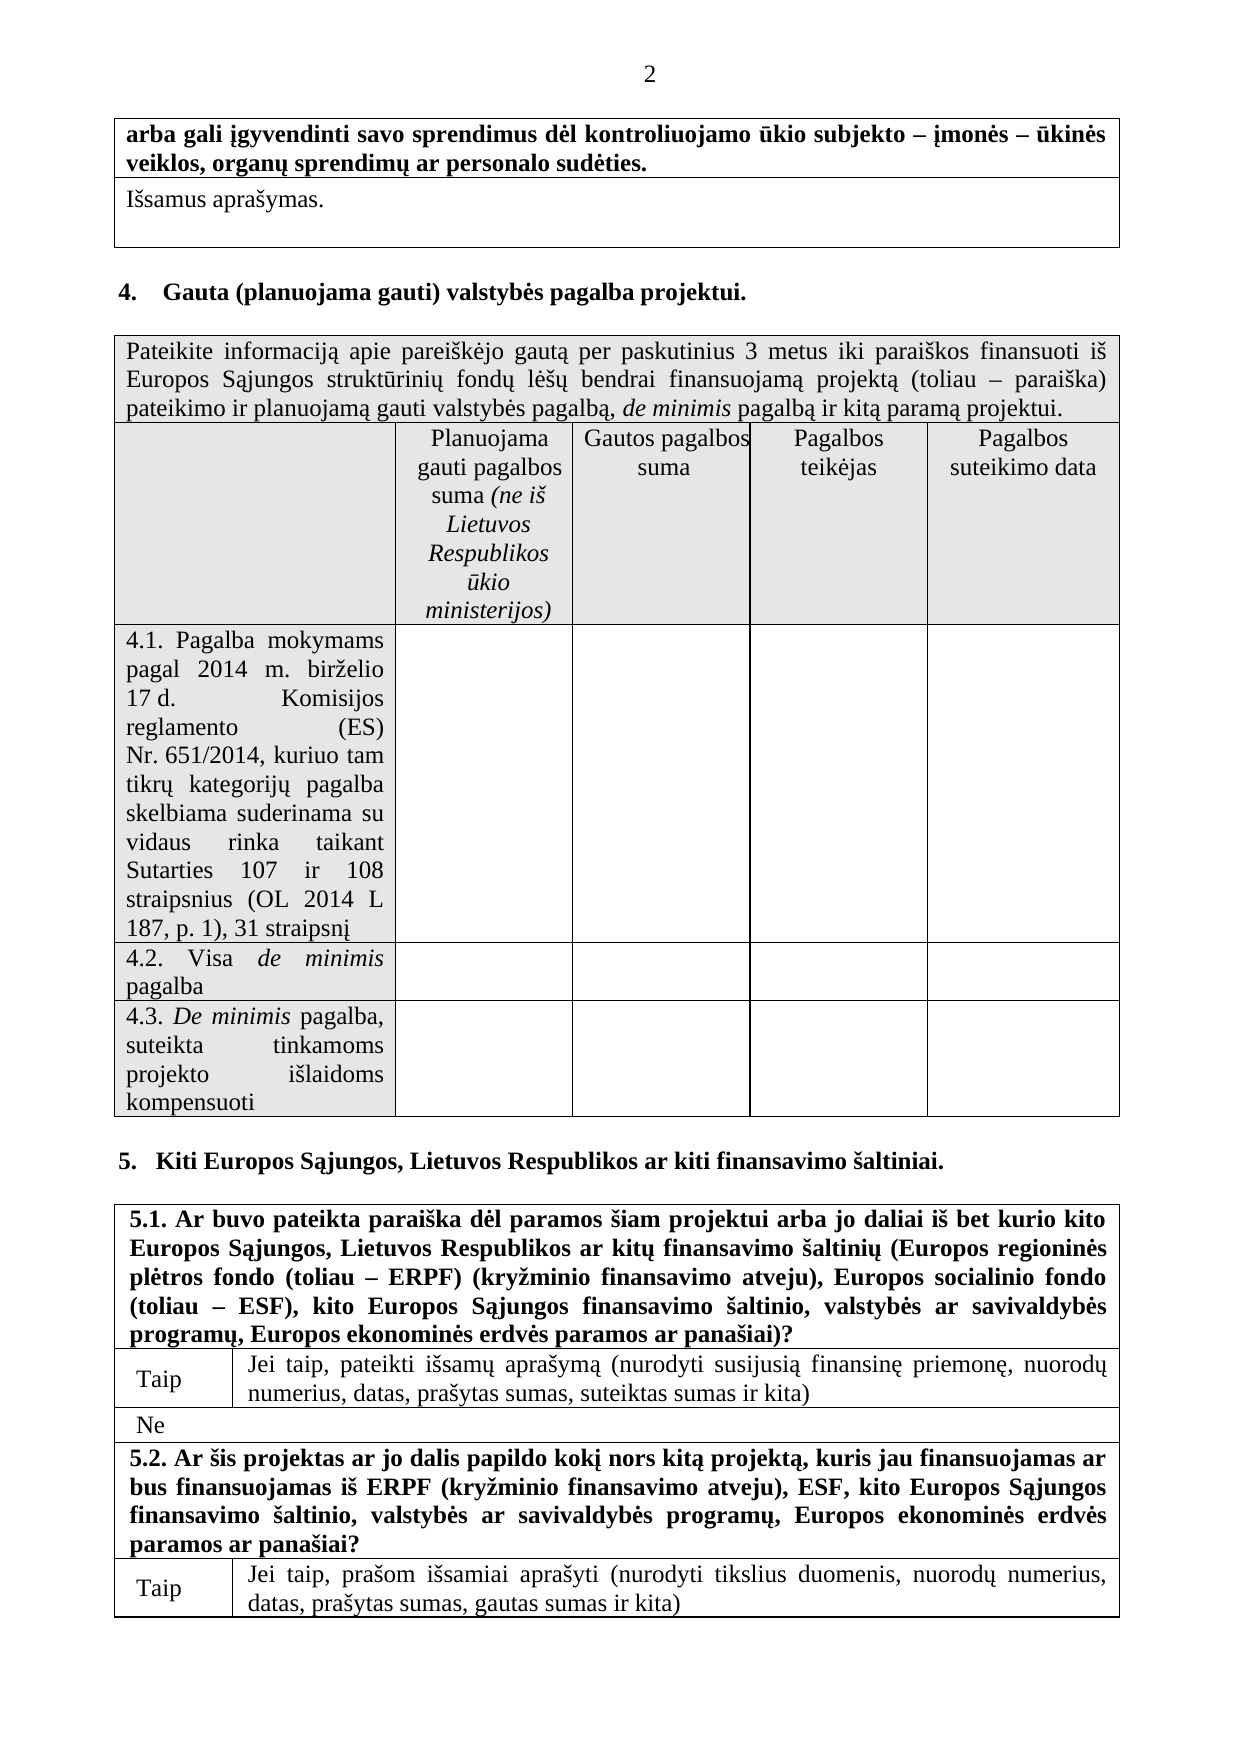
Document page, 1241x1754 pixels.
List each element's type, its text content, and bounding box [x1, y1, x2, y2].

table_header Pateikite informaciją apie pareiškėjo gautą per paskutinius 3 metus iki paraiškos finansuoti iš Europos Sąjungos struktūrinių fondų lėšų bendrai finansuojamą projektą (toliau – paraiška) pateikimo ir planuojamą gauti valstybės pagalbą, de minimis pagalbą ir kitą paramą projektui. [115, 336, 1119, 422]
table_cell Išsamus aprašymas. [115, 178, 1119, 247]
table_cell [928, 943, 1119, 1000]
table_cell [573, 1001, 749, 1116]
table_cell Gautos pagalbos suma [573, 423, 749, 624]
table_cell Pagalbos suteikimo data [928, 423, 1119, 624]
table_cell Jei taip, prašom išsamiai aprašyti (nurodyti tikslius duomenis, nuorodų numerius, datas, prašytas sumas, gautas sumas ir kita) [233, 1559, 1119, 1616]
table_cell [396, 943, 572, 1000]
text 5. Kiti Europos Sąjungos, Lietuvos Respublikos ar kiti finansavimo šaltiniai. [118, 1146, 1181, 1175]
table_cell Jei taip, pateikti išsamų aprašymą (nurodyti susijusią finansinę priemonę, nuorodų numerius, datas, prašytas sumas, suteiktas sumas ir kita) [233, 1349, 1119, 1407]
table_cell 5.2. Ar šis projektas ar jo dalis papildo kokį nors kitą projektą, kuris jau finansuojamas ar bus finansuojamas iš ERPF (kryžminio finansavimo atveju), ESF, kito Europos Sąjungos finansavimo šaltinio, valstybės ar savivaldybės programų, Europos ekonominės erdvės paramos ar panašiai? [115, 1443, 1119, 1558]
table_cell Taip [115, 1559, 232, 1616]
table_cell [928, 1001, 1119, 1116]
table_cell Pagalbos teikėjas [751, 423, 927, 624]
table_cell [751, 625, 927, 942]
table_cell Taip [115, 1349, 232, 1407]
table_cell [751, 1001, 927, 1116]
table_cell [928, 625, 1119, 942]
table_cell Planuojama gauti pagalbos suma (ne iš Lietuvos Respublikos ūkio ministerijos) [396, 423, 572, 624]
table_cell 4.3. De minimis pagalba, suteikta tinkamoms projekto išlaidoms kompensuoti [115, 1001, 395, 1116]
table_cell [396, 625, 572, 942]
table_cell [751, 943, 927, 1000]
table_cell Ne [115, 1408, 1119, 1442]
text 4. Gauta (planuojama gauti) valstybės pagalba projektui. [118, 277, 1181, 306]
table_cell [573, 943, 749, 1000]
table_cell 4.2. Visa de minimis pagalba [115, 943, 395, 1000]
table_cell [396, 1001, 572, 1116]
table_cell 4.1. Pagalba mokymams pagal 2014 m. birželio 17 d. Komisijos reglamento (ES) Nr. 651/2014, kuriuo tam tikrų kategorijų pagalba skelbiama suderinama su vidaus rinka taikant Sutarties 107 ir 108 straipsnius (OL 2014 L 187, p. 1), 31 straipsnį [115, 625, 395, 942]
table_cell [115, 423, 395, 624]
table_header 5.1. Ar buvo pateikta paraiška dėl paramos šiam projektui arba jo daliai iš bet kurio kito Europos Sąjungos, Lietuvos Respublikos ar kitų finansavimo šaltinių (Europos regioninės plėtros fondo (toliau – ERPF) (kryžminio finansavimo atveju), Europos socialinio fondo (toliau – ESF), kito Europos Sąjungos finansavimo šaltinio, valstybės ar savivaldybės programų, Europos ekonominės erdvės paramos ar panašiai)? [115, 1205, 1119, 1348]
table_cell [573, 625, 749, 942]
table_header arba gali įgyvendinti savo sprendimus dėl kontroliuojamo ūkio subjekto – įmonės – ūkinės veiklos, organų sprendimų ar personalo sudėties. [115, 119, 1119, 177]
